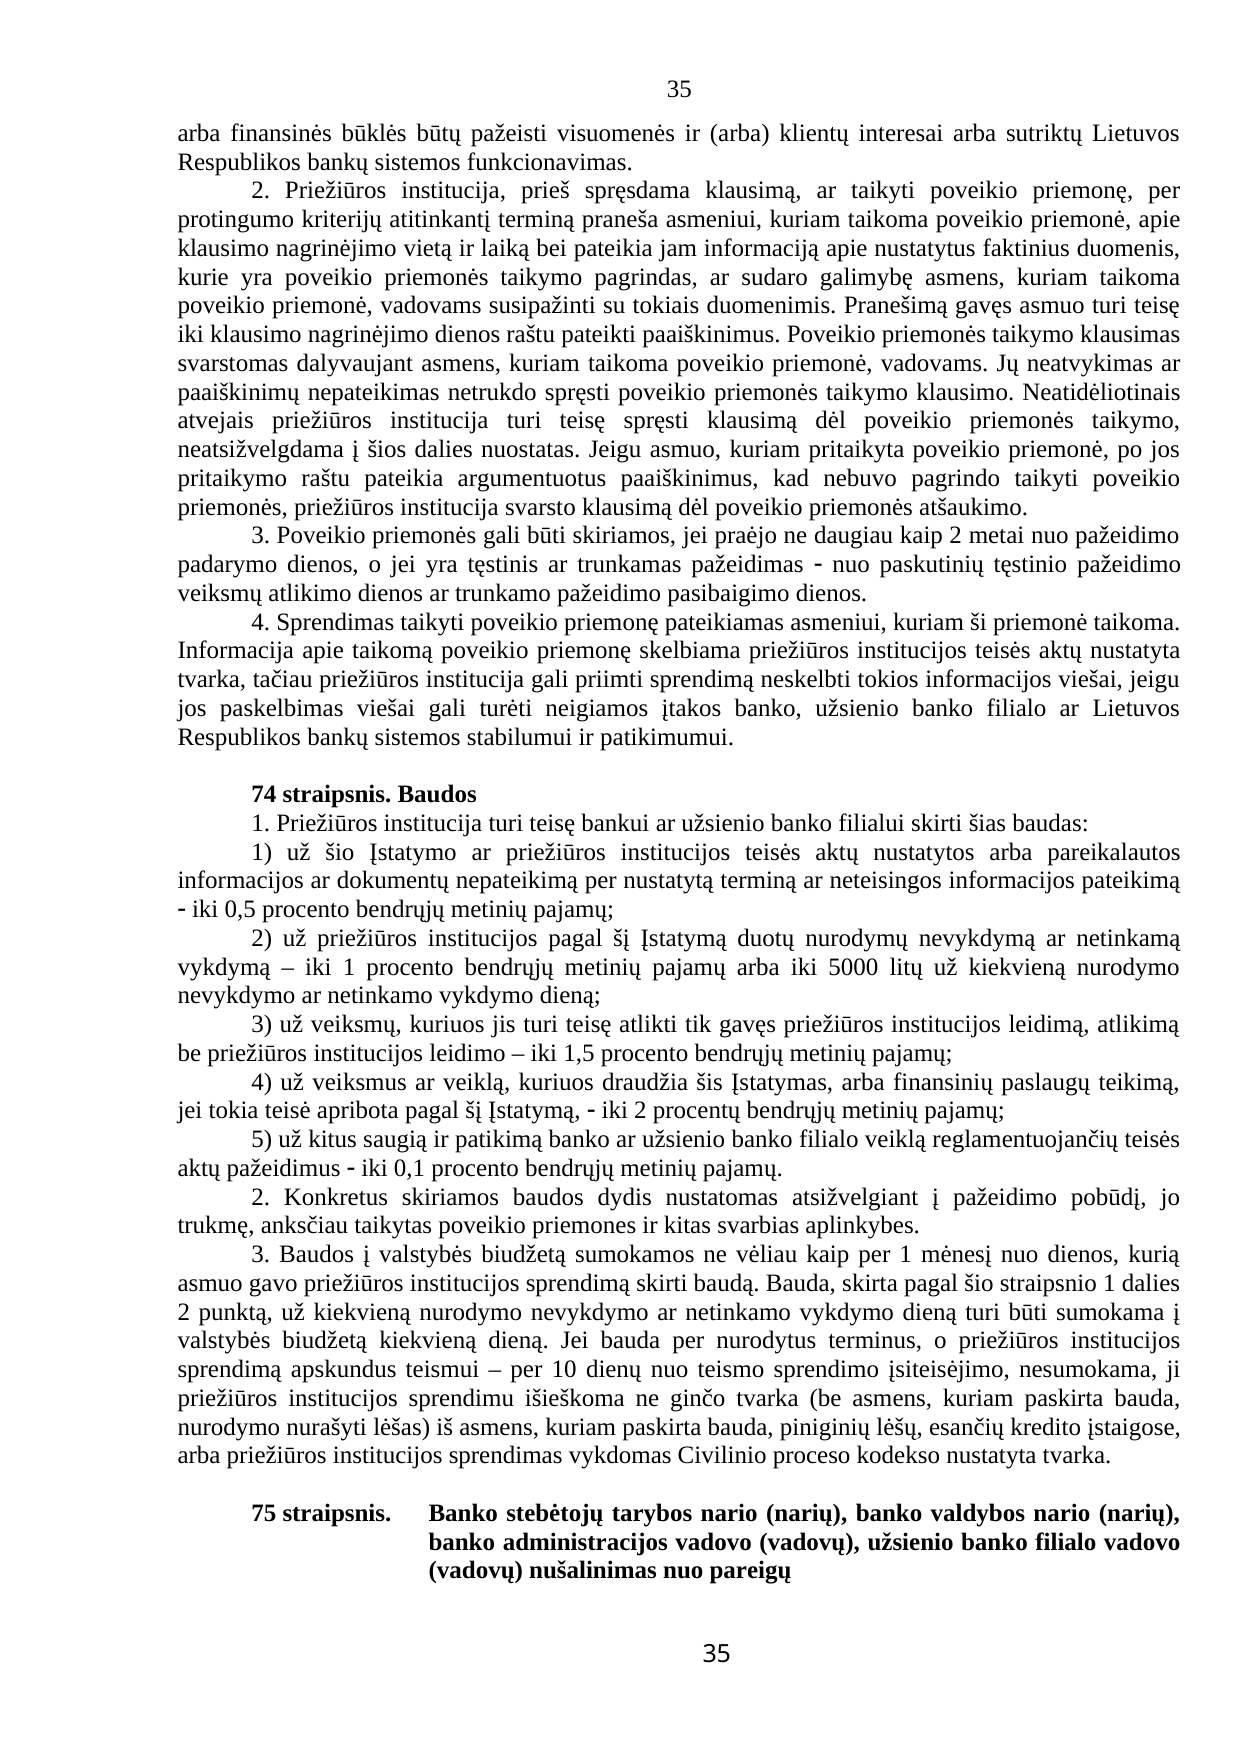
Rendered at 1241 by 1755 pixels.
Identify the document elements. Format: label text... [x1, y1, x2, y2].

text 5) už kitus saugią ir patikimą banko ar užsienio banko filialo veiklą reglamentuojančių teisės aktų pažeidimus  iki 0,1 procento bendrųjų metinių pajamų. [177, 1124, 1181, 1182]
text arba finansinės būklės būtų pažeisti visuomenės ir (arba) klientų interesai arba sutriktų Lietuvos Respublikos bankų sistemos funkcionavimas. [177, 118, 1181, 176]
text 3) už veiksmų, kuriuos jis turi teisę atlikti tik gavęs priežiūros institucijos leidimą, atlikimą be priežiūros institucijos leidimo – iki 1,5 procento bendrųjų metinių pajamų; [177, 1009, 1181, 1067]
text 1) už šio Įstatymo ar priežiūros institucijos teisės aktų nustatytos arba pareikalautos informacijos ar dokumentų nepateikimą per nustatytą terminą ar neteisingos informacijos pateikimą  iki 0,5 procento bendrųjų metinių pajamų; [177, 837, 1181, 923]
text 2) už priežiūros institucijos pagal šį Įstatymą duotų nurodymų nevykdymą ar netinkamą vykdymą – iki 1 procento bendrųjų metinių pajamų arba iki 5000 litų už kiekvieną nurodymo nevykdymo ar netinkamo vykdymo dieną; [177, 923, 1181, 1009]
text 75 straipsnis. Banko stebėtojų tarybos nario (narių), banko valdybos nario (narių), banko administracijos vadovo (vadovų), užsienio banko filialo vadovo (vadovų) nušalinimas nuo pareigų [251, 1498, 1181, 1584]
text 1. Priežiūros institucija turi teisę bankui ar užsienio banko filialui skirti šias baudas: [177, 808, 1181, 837]
text 4. Sprendimas taikyti poveikio priemonę pateikiamas asmeniui, kuriam ši priemonė taikoma. Informacija apie taikomą poveikio priemonę skelbiama priežiūros institucijos teisės aktų nustatyta tvarka, tačiau priežiūros institucija gali priimti sprendimą neskelbti tokios informacijos viešai, jeigu jos paskelbimas viešai gali turėti neigiamos įtakos banko, užsienio banko filialo ar Lietuvos Respublikos bankų sistemos stabilumui ir patikimumui. [177, 607, 1181, 751]
text 3. Poveikio priemonės gali būti skiriamos, jei praėjo ne daugiau kaip 2 metai nuo pažeidimo padarymo dienos, o jei yra tęstinis ar trunkamas pažeidimas  nuo paskutinių tęstinio pažeidimo veiksmų atlikimo dienos ar trunkamo pažeidimo pasibaigimo dienos. [177, 521, 1181, 607]
text 74 straipsnis. Baudos [177, 779, 1181, 808]
text 3. Baudos į valstybės biudžetą sumokamos ne vėliau kaip per 1 mėnesį nuo dienos, kurią asmuo gavo priežiūros institucijos sprendimą skirti baudą. Bauda, skirta pagal šio straipsnio 1 dalies 2 punktą, už kiekvieną nurodymo nevykdymo ar netinkamo vykdymo dieną turi būti sumokama į valstybės biudžetą kiekvieną dieną. Jei bauda per nurodytus terminus, o priežiūros institucijos sprendimą apskundus teismui – per 10 dienų nuo teismo sprendimo įsiteisėjimo, nesumokama, ji priežiūros institucijos sprendimu išieškoma ne ginčo tvarka (be asmens, kuriam paskirta bauda, nurodymo nurašyti lėšas) iš asmens, kuriam paskirta bauda, piniginių lėšų, esančių kredito įstaigose, arba priežiūros institucijos sprendimas vykdomas Civilinio proceso kodekso nustatyta tvarka. [177, 1239, 1181, 1469]
text 4) už veiksmus ar veiklą, kuriuos draudžia šis Įstatymas, arba finansinių paslaugų teikimą, jei tokia teisė apribota pagal šį Įstatymą,  iki 2 procentų bendrųjų metinių pajamų; [177, 1067, 1181, 1124]
text 2. Priežiūros institucija, prieš spręsdama klausimą, ar taikyti poveikio priemonę, per protingumo kriterijų atitinkantį terminą praneša asmeniui, kuriam taikoma poveikio priemonė, apie klausimo nagrinėjimo vietą ir laiką bei pateikia jam informaciją apie nustatytus faktinius duomenis, kurie yra poveikio priemonės taikymo pagrindas, ar sudaro galimybę asmens, kuriam taikoma poveikio priemonė, vadovams susipažinti su tokiais duomenimis. Pranešimą gavęs asmuo turi teisę iki klausimo nagrinėjimo dienos raštu pateikti paaiškinimus. Poveikio priemonės taikymo klausimas svarstomas dalyvaujant asmens, kuriam taikoma poveikio priemonė, vadovams. Jų neatvykimas ar paaiškinimų nepateikimas netrukdo spręsti poveikio priemonės taikymo klausimo. Neatidėliotinais atvejais priežiūros institucija turi teisę spręsti klausimą dėl poveikio priemonės taikymo, neatsižvelgdama į šios dalies nuostatas. Jeigu asmuo, kuriam pritaikyta poveikio priemonė, po jos pritaikymo raštu pateikia argumentuotus paaiškinimus, kad nebuvo pagrindo taikyti poveikio priemonės, priežiūros institucija svarsto klausimą dėl poveikio priemonės atšaukimo. [177, 176, 1181, 521]
text 2. Konkretus skiriamos baudos dydis nustatomas atsižvelgiant į pažeidimo pobūdį, jo trukmę, anksčiau taikytas poveikio priemones ir kitas svarbias aplinkybes. [177, 1182, 1181, 1239]
